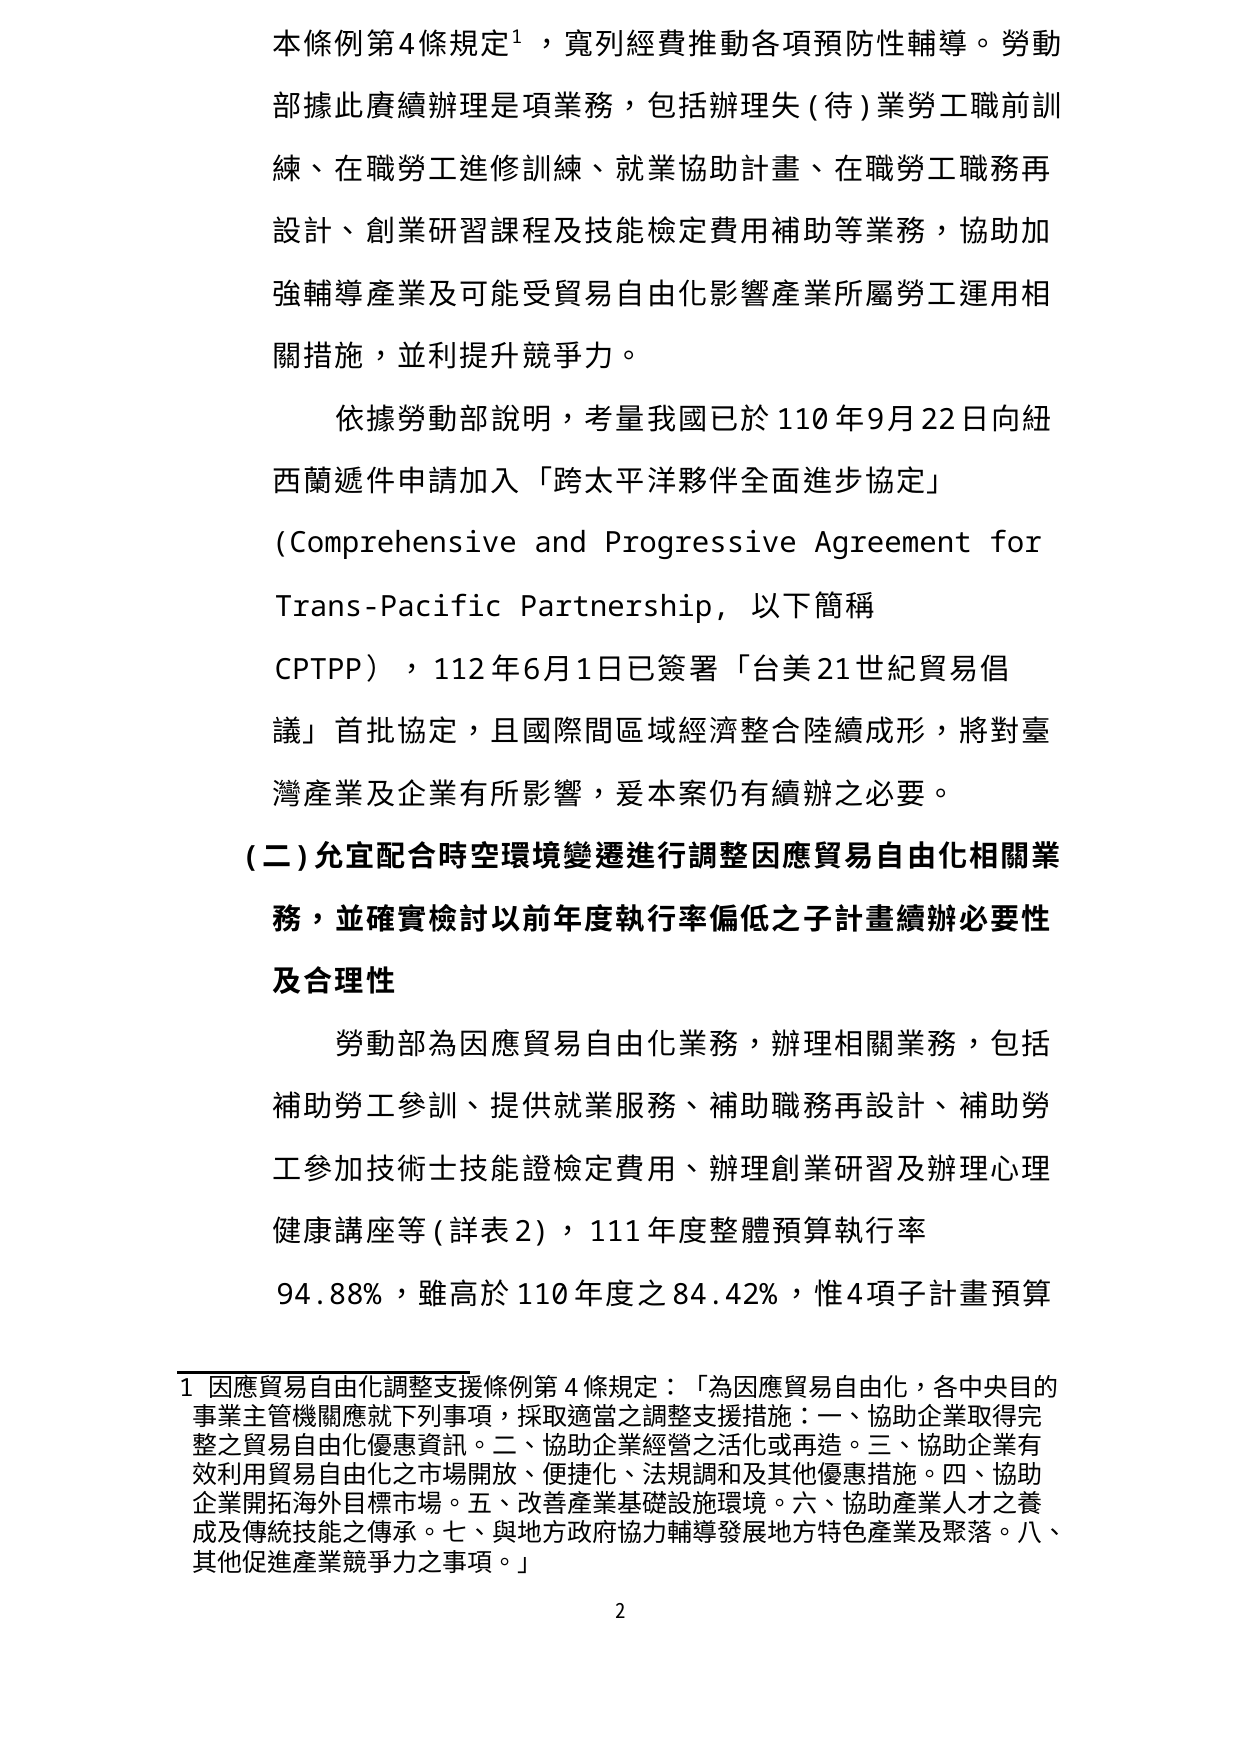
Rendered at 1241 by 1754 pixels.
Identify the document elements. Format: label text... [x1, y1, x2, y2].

text (二)允宜配合時空環境變遷進行調整因應貿易自由化相關業務，並確實檢討以前年度執行率偏低之子計畫續辦必要性及合理性 [236, 812, 1063, 1000]
text 勞動部為因應貿易自由化業務，辦理相關業務，包括補助勞工參訓、提供就業服務、補助職務再設計、補助勞工參加技術士技能證檢定費用、辦理創業研習及辦理心理健康講座等(詳表2)，111年度整體預算執行率94.88%，雖高於110年度之84.42%，惟4項子計畫預算 [266, 1000, 1063, 1312]
text 依據勞動部說明，考量我國已於110年9月22日向紐西蘭遞件申請加入「跨太平洋夥伴全面進步協定」(Comprehensive and Progressive Agreement for Trans-Pacific Partnership, 以下簡稱CPTPP），112年6月1日已簽署「台美21世紀貿易倡議」首批協定，且國際間區域經濟整合陸續成形，將對臺灣產業及企業有所影響，爰本案仍有續辦之必要。 [266, 375, 1063, 812]
text 因應貿易自由化調整支援條例第4條規定：「為因應貿易自由化，各中央目的事業主管機關應就下列事項，採取適當之調整支援措施：一、協助企業取得完整之貿易自由化優惠資訊。二、協助企業經營之活化或再造。三、協助企業有效利用貿易自由化之市場開放、便捷化、法規調和及其他優惠措施。四、協助企業開拓海外目標市場。五、改善產業基礎設施環境。六、協助產業人才之養成及傳統技能之傳承。七、與地方政府協力輔導發展地方特色產業及聚落。八、其他促進產業競爭力之事項。」 [179, 1373, 1063, 1577]
text 勞動部依據行政院99年核定之「因應貿易自由化產業調整支援方案」(以下簡稱支援方案)及104年12月30日公布施行之因應貿易自由化調整支援條例(以下簡稱支援條例)，為協助國內弱勢敏感傳統產業及中小企業與勞工因應貿易自由化衝擊，依產業受影響情形，針對勞工及其所屬企業，提供調整支援措施。支援方案已於108年12月31日屆期，依經濟部說明，各目的事業主管機關仍得依據本條例第4條規定，寬列經費推動各項預防性輔導。勞動部據此賡續辦理是項業務，包括辦理失(待)業勞工職前訓練、在職勞工進修訓練、就業協助計畫、在職勞工職務再設計、創業研習課程及技能檢定費用補助等業務，協助加強輔導產業及可能受貿易自由化影響產業所屬勞工運用相關措施，並利提升競爭力。 [266, 0, 1063, 375]
